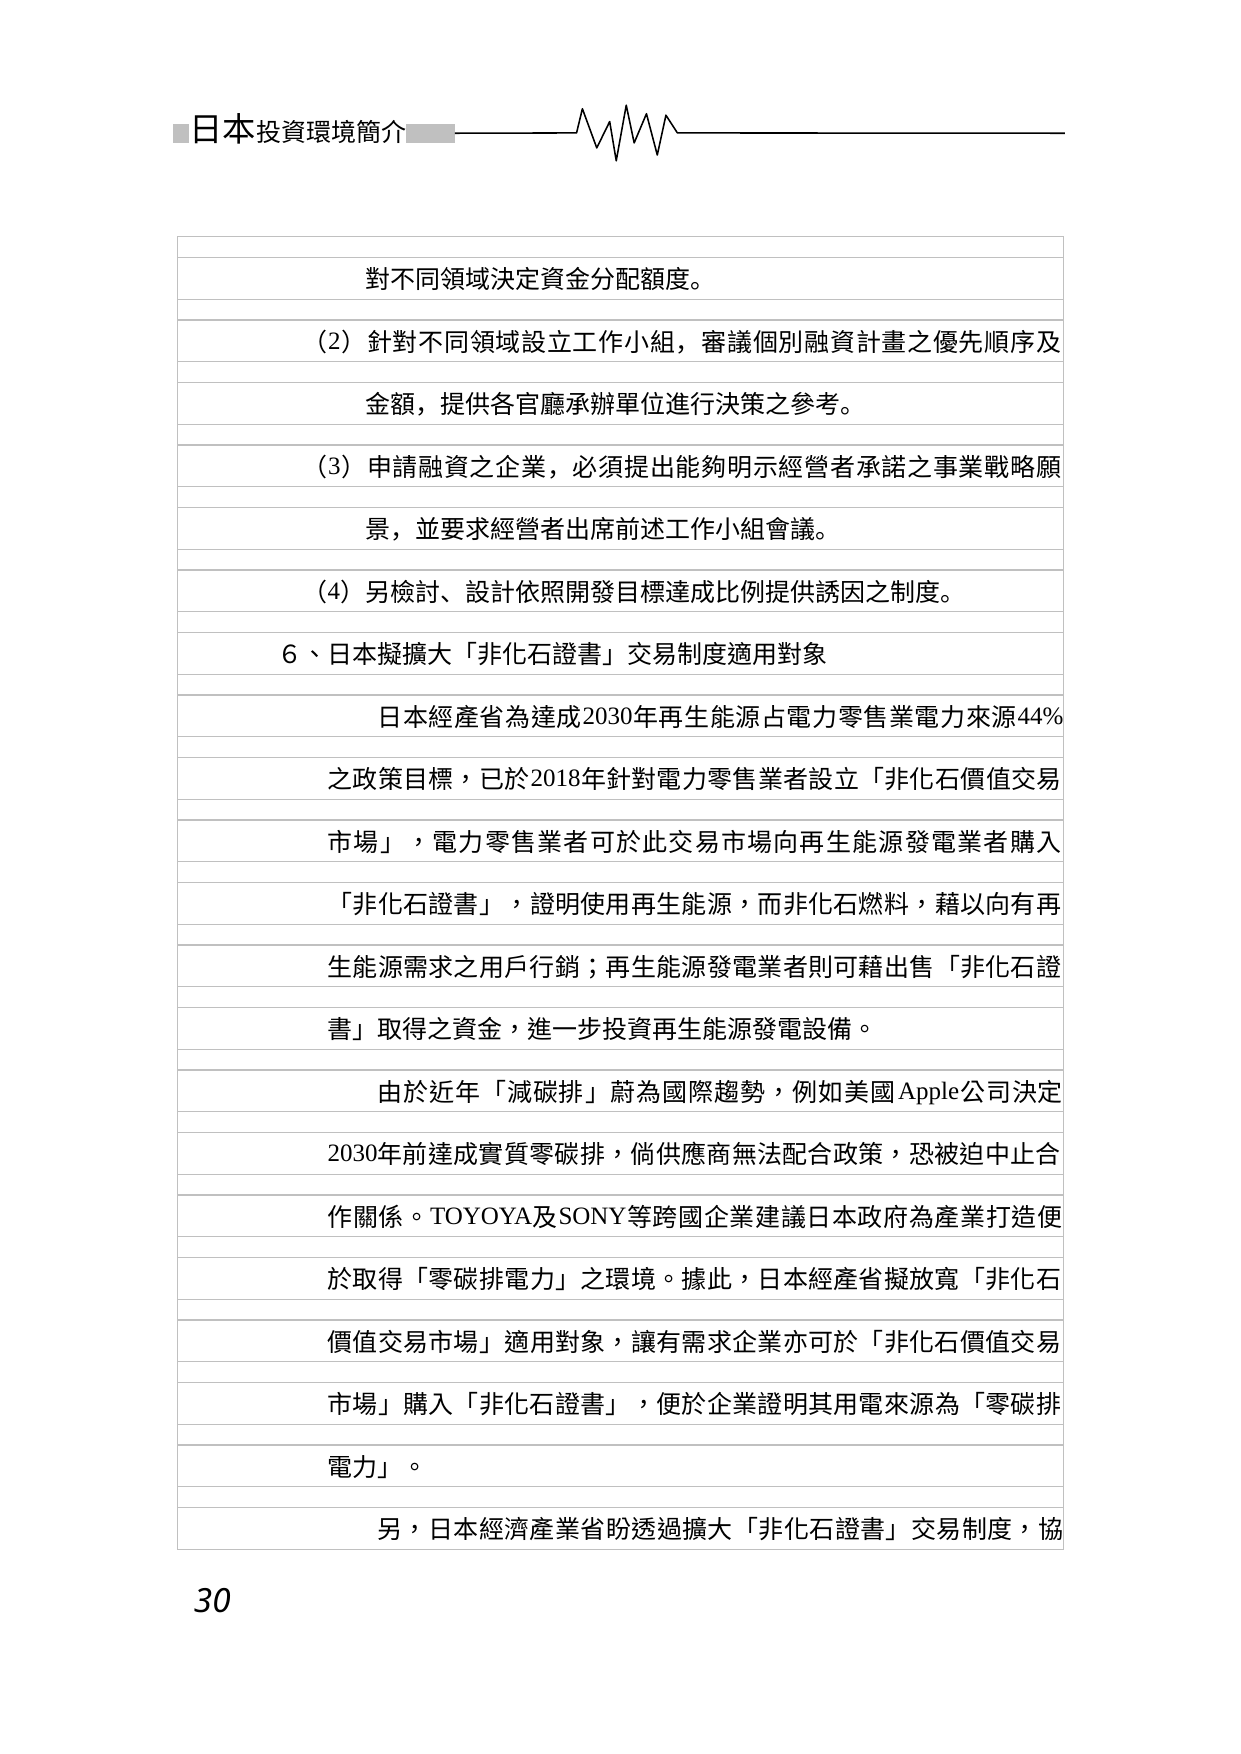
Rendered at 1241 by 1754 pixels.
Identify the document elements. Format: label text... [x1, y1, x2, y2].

text 對不同領域決定資金分配額度。 [302, 258, 1063, 299]
text [302, 550, 1063, 569]
text [327, 925, 1063, 944]
text 由於近年「減碳排」蔚為國際趨勢，例如美國Apple公司決定 [327, 1071, 1063, 1111]
text 生能源需求之用戶行銷；再生能源發電業者則可藉出售「非化石證 [327, 946, 1063, 986]
text [302, 237, 1063, 257]
text 日本經產省為達成2030年再生能源占電力零售業電力來源44% [327, 696, 1063, 736]
text 另，日本經濟產業省盼透過擴大「非化石證書」交易制度，協 [327, 1508, 1063, 1549]
text [327, 1175, 1063, 1194]
text 之政策目標，已於2018年針對電力零售業者設立「非化石價值交易 [327, 758, 1063, 799]
text 電力」。 [327, 1446, 1063, 1486]
text 2030年前達成實質零碳排，倘供應商無法配合政策，恐被迫中止合 [327, 1133, 1063, 1174]
text [277, 612, 1063, 632]
text 書」取得之資金，進一步投資再生能源發電設備。 [327, 1008, 1063, 1049]
text [327, 737, 1063, 757]
text [327, 1112, 1063, 1132]
text 價值交易市場」適用對象，讓有需求企業亦可於「非化石價值交易 [327, 1321, 1063, 1361]
text 市場」，電力零售業者可於此交易市場向再生能源發電業者購入 [327, 821, 1063, 861]
text （2）針對不同領域設立工作小組，審議個別融資計畫之優先順序及 [302, 321, 1063, 361]
text [302, 300, 1063, 319]
text [302, 425, 1063, 444]
text （4）另檢討、設計依照開發目標達成比例提供誘因之制度。 [302, 571, 1063, 611]
text 作關係。TOYOYA及SONY等跨國企業建議日本政府為產業打造便 [327, 1196, 1063, 1236]
text [302, 487, 1063, 507]
text [327, 1425, 1063, 1444]
text [327, 675, 1063, 694]
text [327, 862, 1063, 882]
text 市場」購入「非化石證書」，便於企業證明其用電來源為「零碳排 [327, 1383, 1063, 1424]
text （3）申請融資之企業，必須提出能夠明示經營者承諾之事業戰略願 [302, 446, 1063, 486]
text [327, 1487, 1063, 1507]
text 景，並要求經營者出席前述工作小組會議。 [302, 508, 1063, 549]
text [327, 1050, 1063, 1069]
text 「非化石證書」，證明使用再生能源，而非化石燃料，藉以向有再 [327, 883, 1063, 924]
text 於取得「零碳排電力」之環境。據此，日本經產省擬放寬「非化石 [327, 1258, 1063, 1299]
text 金額，提供各官廳承辦單位進行決策之參考。 [302, 383, 1063, 424]
text [327, 1362, 1063, 1382]
text ６、日本擬擴大「非化石證書」交易制度適用對象 [277, 633, 1063, 674]
text [302, 362, 1063, 382]
text [327, 987, 1063, 1007]
text [327, 1300, 1063, 1319]
text [327, 800, 1063, 819]
text [327, 1237, 1063, 1257]
